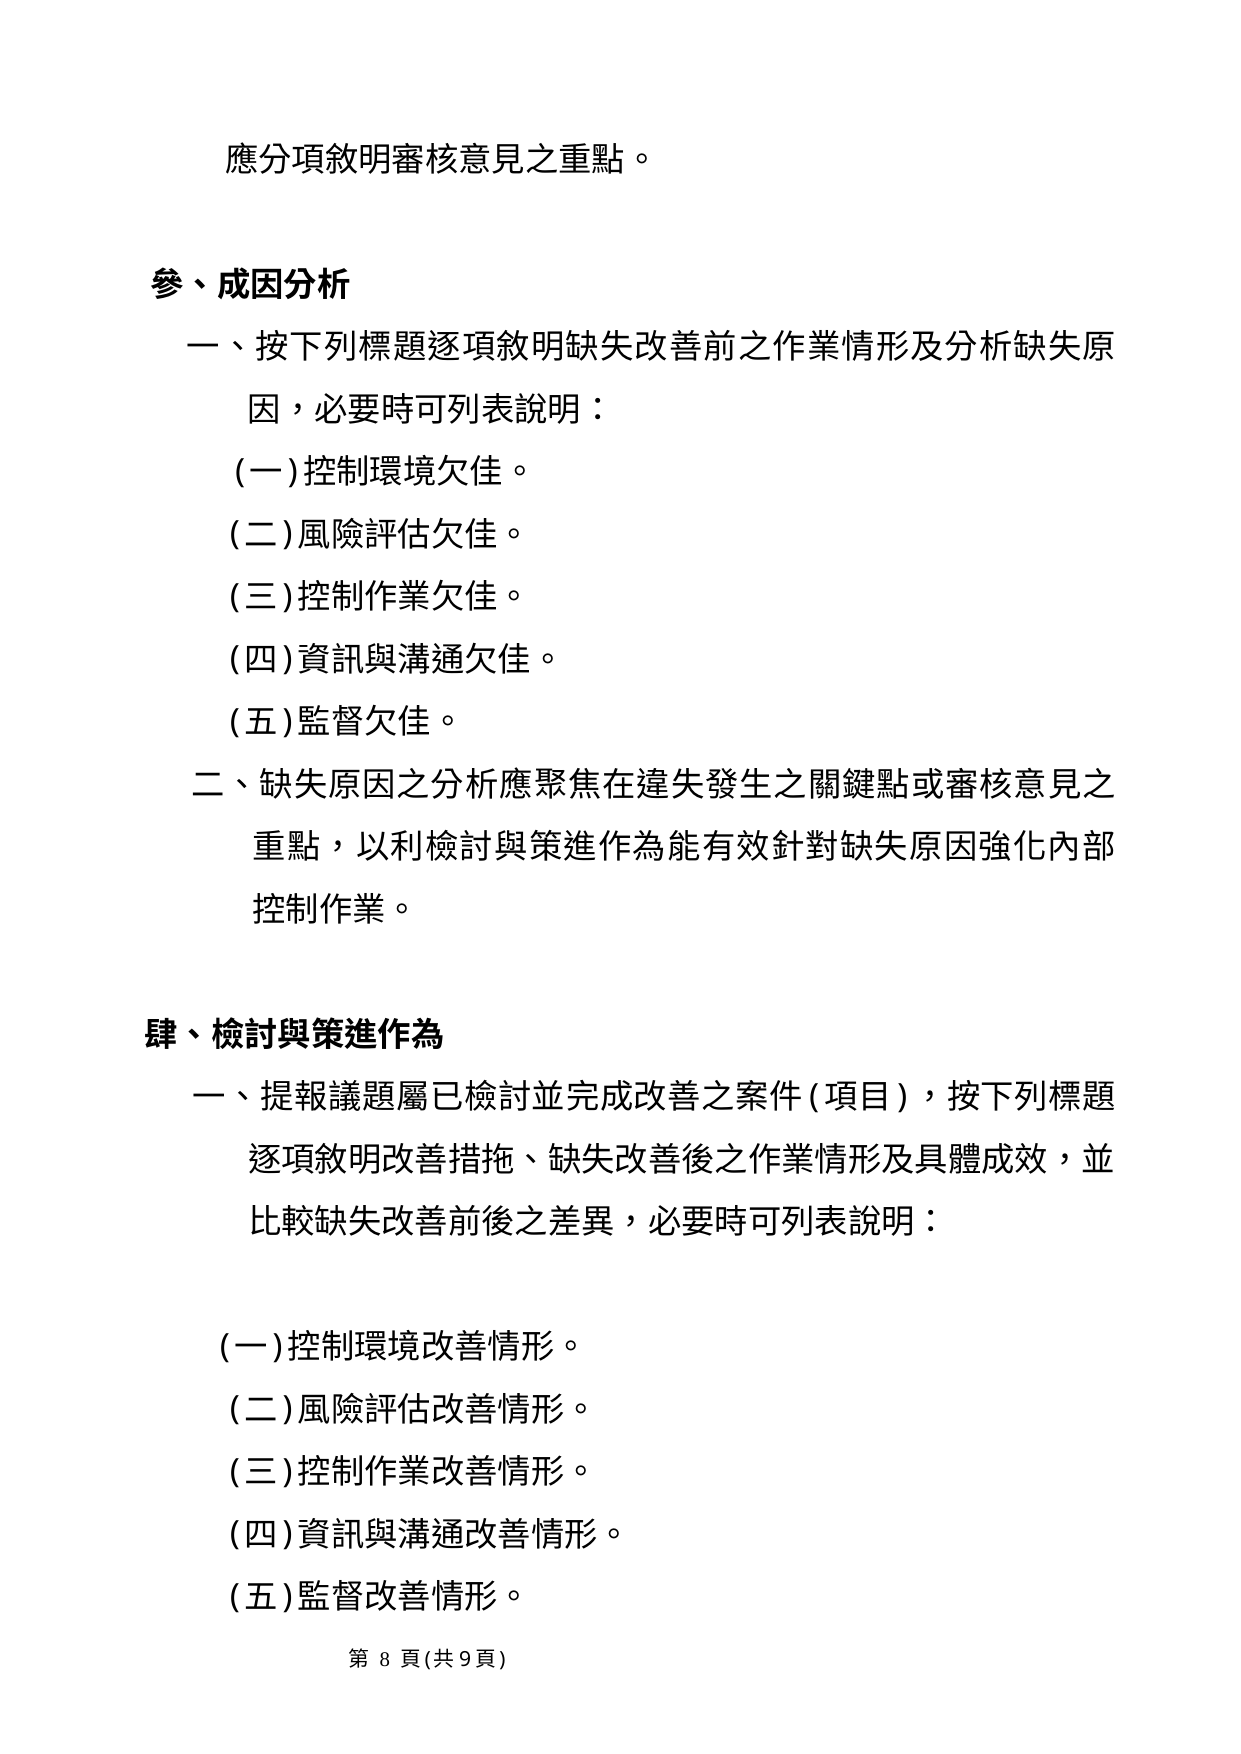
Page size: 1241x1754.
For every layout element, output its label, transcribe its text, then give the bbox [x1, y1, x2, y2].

text 以敘明違失情節過程及損失為主。其中如屬監察院糾正（舉）與彈劾案件、審計部及主管機關查核建議改善事項等，應分項敘明審核意見之重點。 [136, 115, 1116, 178]
text 一、提報議題屬已檢討並完成改善之案件(項目)，按下列標題逐項敘明改善措拖、缺失改善後之作業情形及具體成效，並比較缺失改善前後之差異，必要時可列表說明： [130, 1053, 1116, 1240]
text 二、缺失原因之分析應聚焦在違失發生之關鍵點或審核意見之重點，以利檢討與策進作為能有效針對缺失原因強化內部控制作業。 [169, 740, 1116, 928]
text (五)監督改善情形。 [164, 1553, 1116, 1615]
text 參、成因分析 [150, 240, 1116, 303]
text (五)監督欠佳。 [164, 678, 1116, 740]
text (三)控制作業欠佳。 [164, 553, 1116, 615]
text (一)控制環境欠佳。 [149, 428, 1116, 490]
text 一、按下列標題逐項敘明缺失改善前之作業情形及分析缺失原因，必要時可列表說明： [164, 303, 1116, 428]
text (二)風險評估改善情形。 [164, 1365, 1116, 1428]
text (四)資訊與溝通改善情形。 [164, 1490, 1116, 1553]
text (二)風險評估欠佳。 [164, 490, 1116, 553]
text (三)控制作業改善情形。 [164, 1428, 1116, 1490]
text 肆、檢討與策進作為 [144, 990, 1116, 1053]
text (一)控制環境改善情形。 [164, 1303, 1116, 1365]
text (四)資訊與溝通欠佳。 [164, 615, 1116, 678]
